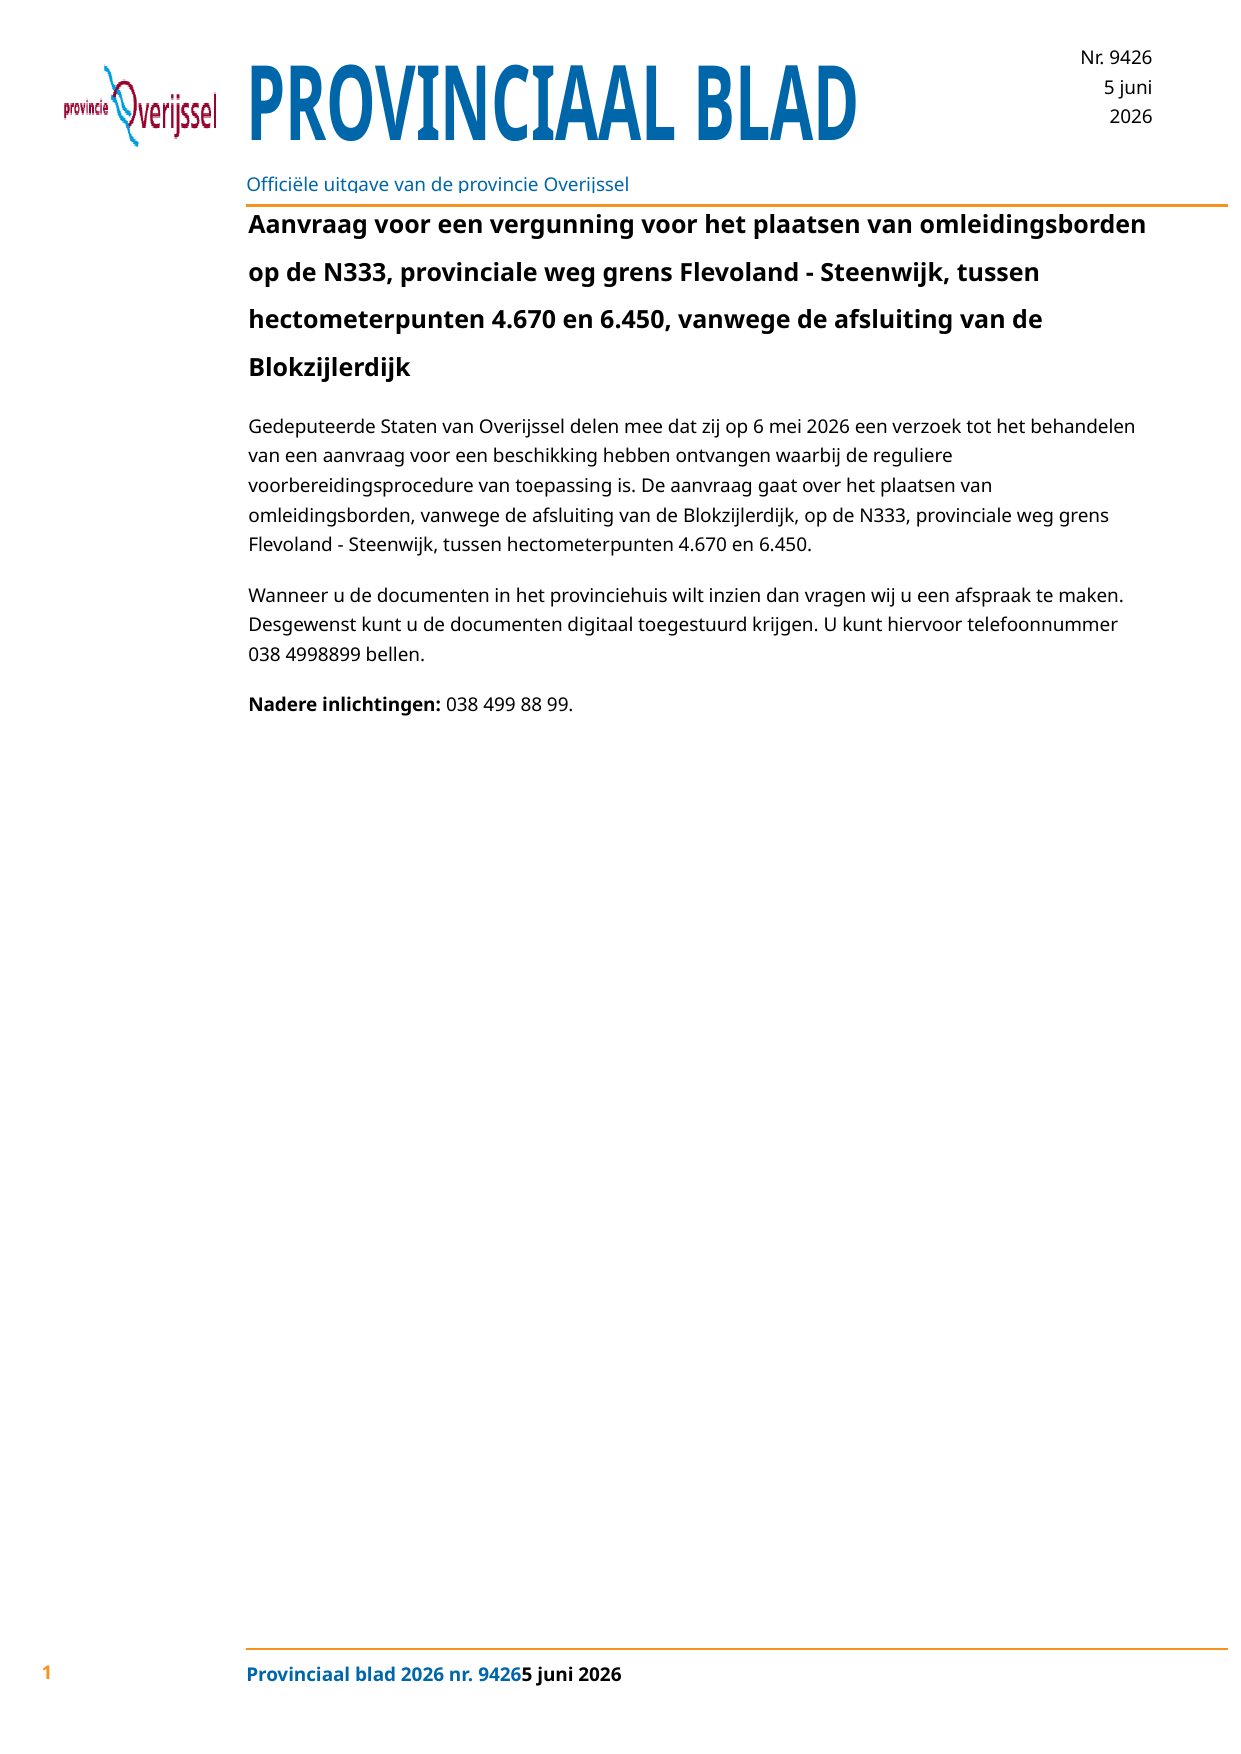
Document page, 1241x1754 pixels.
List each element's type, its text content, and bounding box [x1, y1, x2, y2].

text Aanvraag voor een vergunning voor het plaatsen van omleidingsborden op de N333, provinciale weg grens Flevoland - Steenwijk, tussen hectometerpunten 4.670 en 6.450, vanwege de afsluiting van de Blokzijlerdijk [248, 207, 1152, 384]
text Gedeputeerde Staten van Overijssel delen mee dat zij op 6 mei 2026 een verzoek tot het behandelen van een aanvraag voor een beschikking hebben ontvangen waarbij de reguliere voorbereidingsprocedure van toepassing is. De aanvraag gaat over het plaatsen van omleidingsborden, vanwege de afsluiting van de Blokzijlerdijk, op de N333, provinciale weg grens Flevoland - Steenwijk, tussen hectometerpunten 4.670 en 6.450. [248, 413, 1152, 557]
picture [41, 47, 231, 172]
text Nadere inlichtingen: 038 499 88 99. [248, 691, 1152, 717]
text Wanneer u de documenten in het provinciehuis wilt inzien dan vragen wij u een afspraak te maken. Desgewenst kunt u de documenten digitaal toegestuurd krijgen. U kunt hiervoor telefoonnummer 038 4998899 bellen. [248, 582, 1152, 667]
